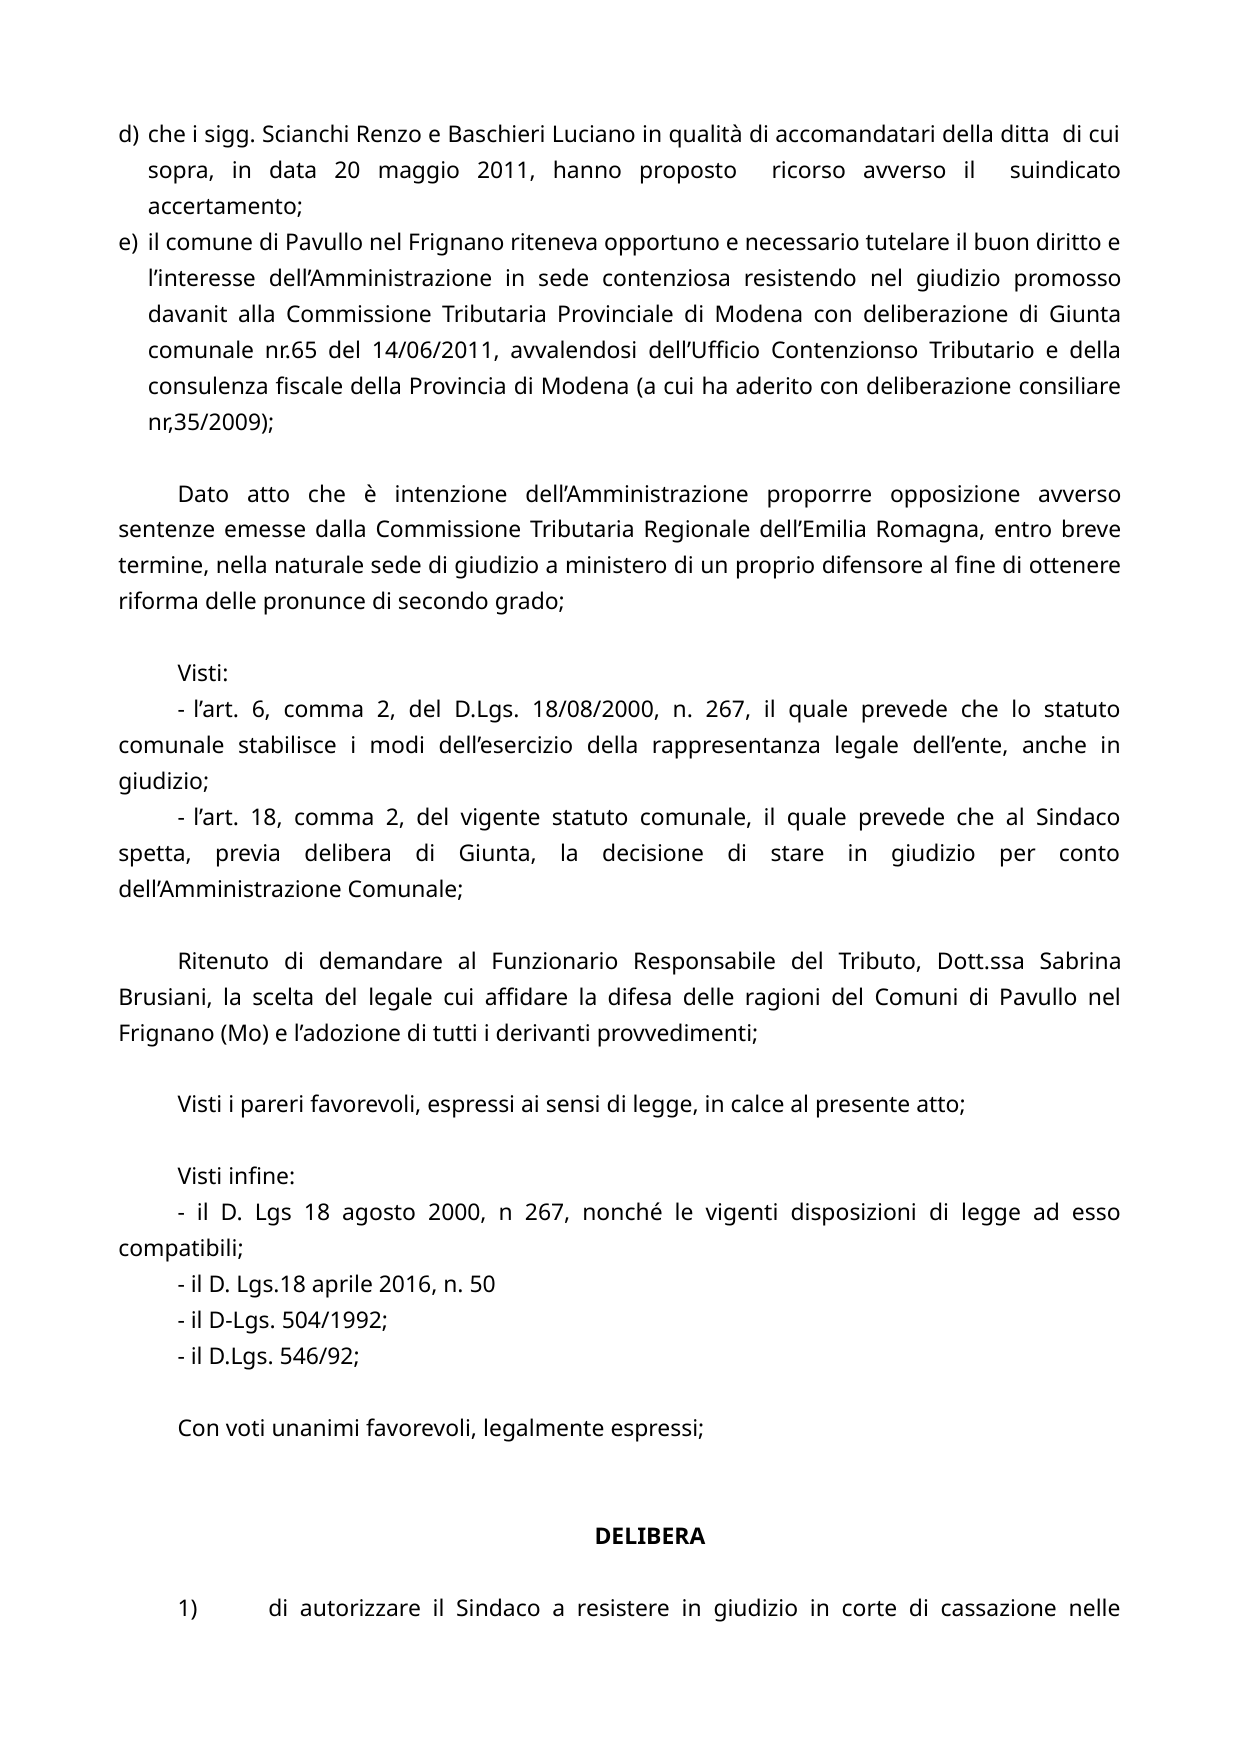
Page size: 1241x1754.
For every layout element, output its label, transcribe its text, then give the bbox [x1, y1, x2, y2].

text - il D-Lgs. 504/1992; [118, 1304, 1122, 1335]
text Dato atto che è intenzione dell’Amministrazione proporrre opposizione avverso sentenze emesse dalla Commissione Tributaria Regionale dell’Emilia Romagna, entro breve termine, nella naturale sede di giudizio a ministero di un proprio difensore al fine di ottenere riforma delle pronunce di secondo grado; [118, 477, 1122, 617]
list il comune di Pavullo nel Frignano riteneva opportuno e necessario tutelare il buon diritto e l’interesse dell’Amministrazione in sede contenziosa resistendo nel giudizio promosso davanit alla Commissione Tributaria Provinciale di Modena con deliberazione di Giunta comunale nr.65 del 14/06/2011, avvalendosi dell’Ufficio Contenzionso Tributario e della consulenza fiscale della Provincia di Modena (a cui ha aderito con deliberazione consiliare nr,35/2009); [118, 226, 1122, 437]
text Visti: [118, 657, 1122, 688]
text - l’art. 18, comma 2, del vigente statuto comunale, il quale prevede che al Sindaco spetta, previa delibera di Giunta, la decisione di stare in giudizio per conto dell’Amministrazione Comunale; [118, 801, 1122, 904]
text - l’art. 6, comma 2, del D.Lgs. 18/08/2000, n. 267, il quale prevede che lo statuto comunale stabilisce i modi dell’esercizio della rappresentanza legale dell’ente, anche in giudizio; [118, 693, 1122, 796]
text Visti infine: [118, 1160, 1122, 1192]
text - il D. Lgs 18 agosto 2000, n 267, nonché le vigenti disposizioni di legge ad esso compatibili; [118, 1196, 1122, 1263]
text Ritenuto di demandare al Funzionario Responsabile del Tributo, Dott.ssa Sabrina Brusiani, la scelta del legale cui affidare la difesa delle ragioni del Comuni di Pavullo nel Frignano (Mo) e l’adozione di tutti i derivanti provvedimenti; [118, 945, 1122, 1048]
text - il D.Lgs. 546/92; [118, 1340, 1122, 1371]
text Visti i pareri favorevoli, espressi ai sensi di legge, in calce al presente atto; [118, 1088, 1122, 1120]
text Con voti unanimi favorevoli, legalmente espressi; [118, 1412, 1122, 1443]
list che i sigg. Scianchi Renzo e Baschieri Luciano in qualità di accomandatari della ditta di cui sopra, in data 20 maggio 2011, hanno proposto ricorso avverso il suindicato accertamento; [118, 118, 1122, 221]
text 1) di autorizzare il Sindaco a resistere in giudizio in corte di cassazione nelle [118, 1592, 1122, 1623]
text - il D. Lgs.18 aprile 2016, n. 50 [118, 1268, 1122, 1299]
text DELIBERA [118, 1520, 1122, 1551]
